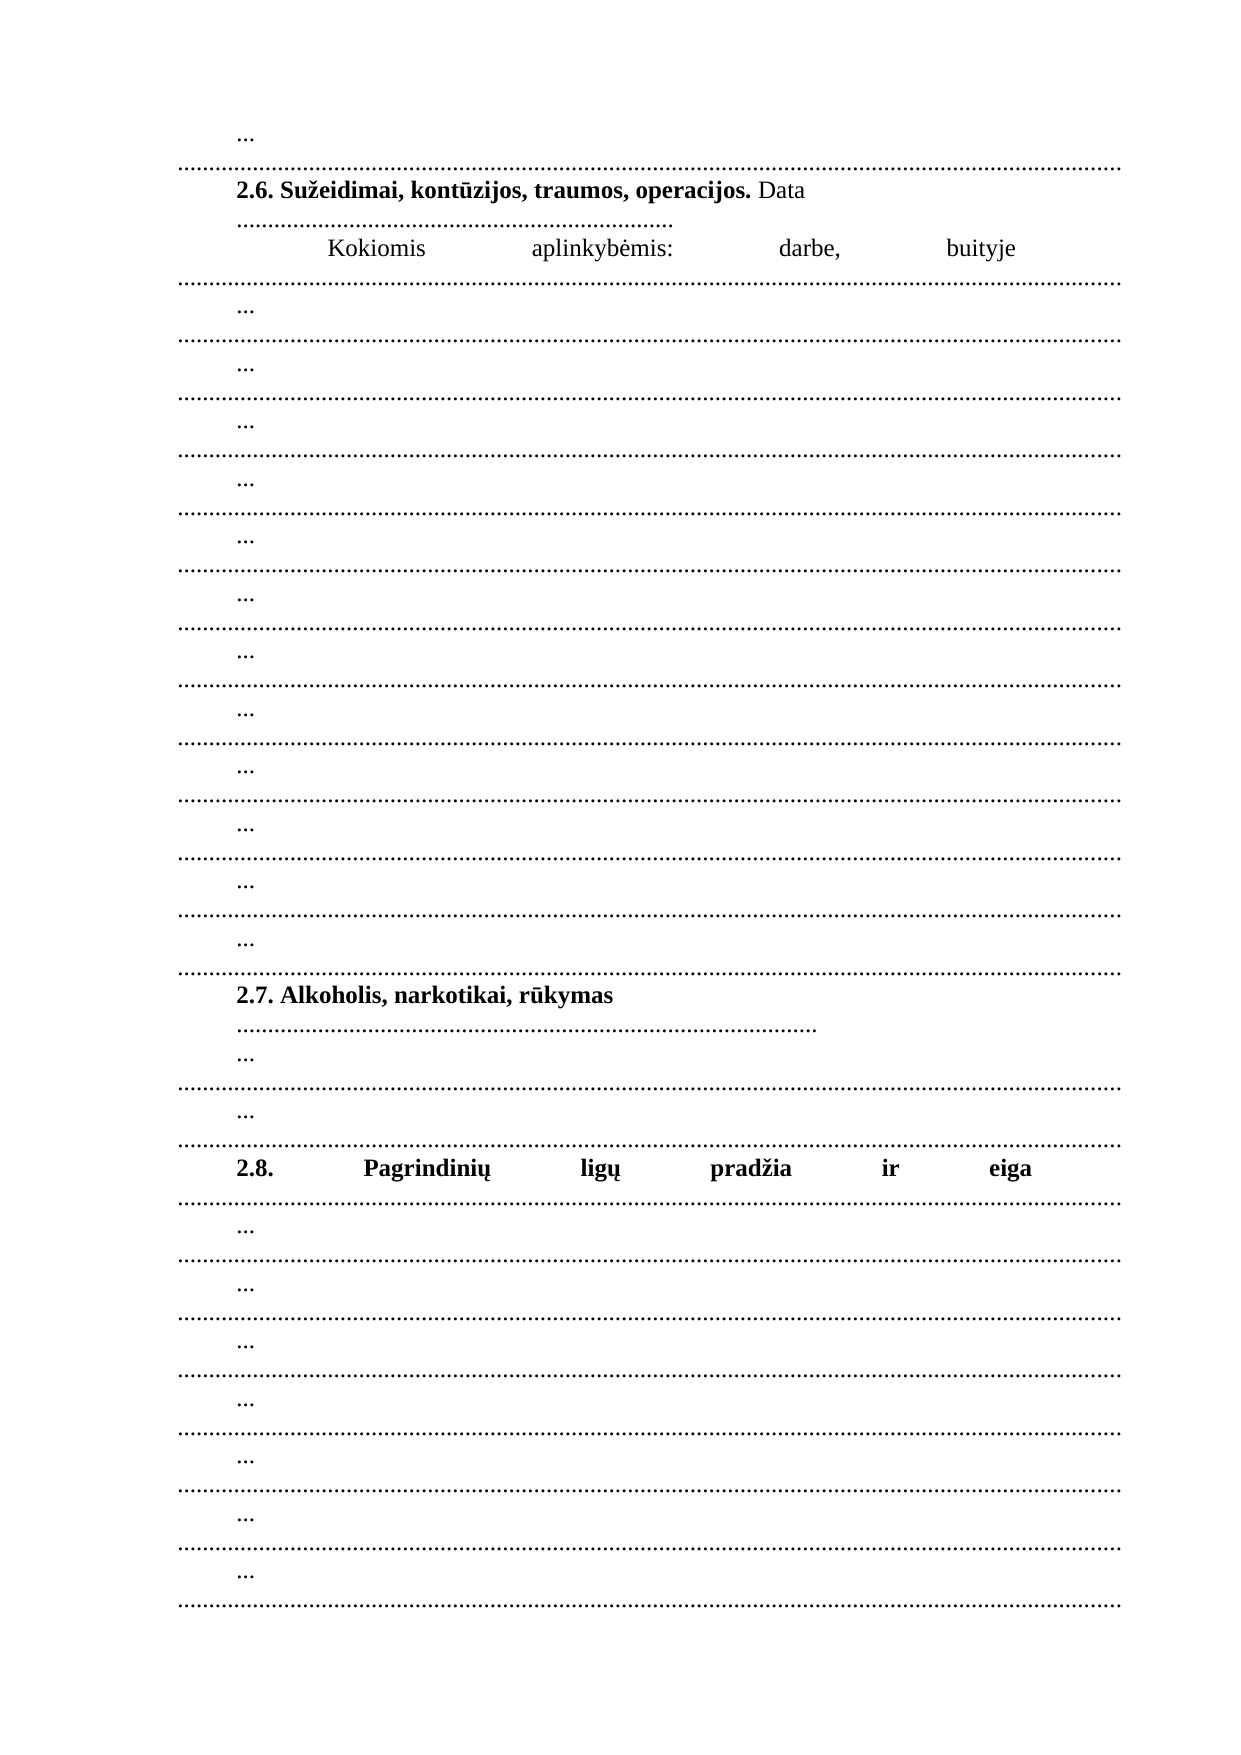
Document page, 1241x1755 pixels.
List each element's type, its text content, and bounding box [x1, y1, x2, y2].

text 2.7. Alkoholis, narkotikai, rūkymas [177, 981, 1122, 1009]
text ... [177, 1556, 1122, 1613]
text ... [177, 636, 1122, 693]
text ... [177, 1268, 1122, 1326]
text ... [177, 866, 1122, 923]
text ...................................................................... [177, 204, 1122, 233]
text ... [177, 463, 1122, 521]
text ... [177, 1038, 1122, 1096]
text 2.8. Pagrindinių ligų pradžia ir eiga [177, 1153, 1122, 1211]
text ... [177, 1498, 1122, 1556]
text ... [177, 1326, 1122, 1383]
text ... [177, 751, 1122, 808]
text ... [177, 1441, 1122, 1498]
text ... [177, 693, 1122, 751]
text 2.6. Sužeidimai, kontūzijos, traumos, operacijos. Data [177, 176, 1122, 204]
text ... [177, 923, 1122, 981]
text ... [177, 406, 1122, 463]
text ... [177, 578, 1122, 636]
text ... [177, 808, 1122, 866]
text ... [177, 291, 1122, 348]
text ... [177, 118, 1122, 176]
text ... [177, 348, 1122, 406]
text ... [177, 1096, 1122, 1153]
text Kokiomis aplinkybėmis: darbe, buityje [177, 233, 1122, 291]
text ............................................................................................. [177, 1009, 1122, 1038]
text ... [177, 1211, 1122, 1268]
text ... [177, 1383, 1122, 1441]
text ... [177, 521, 1122, 578]
